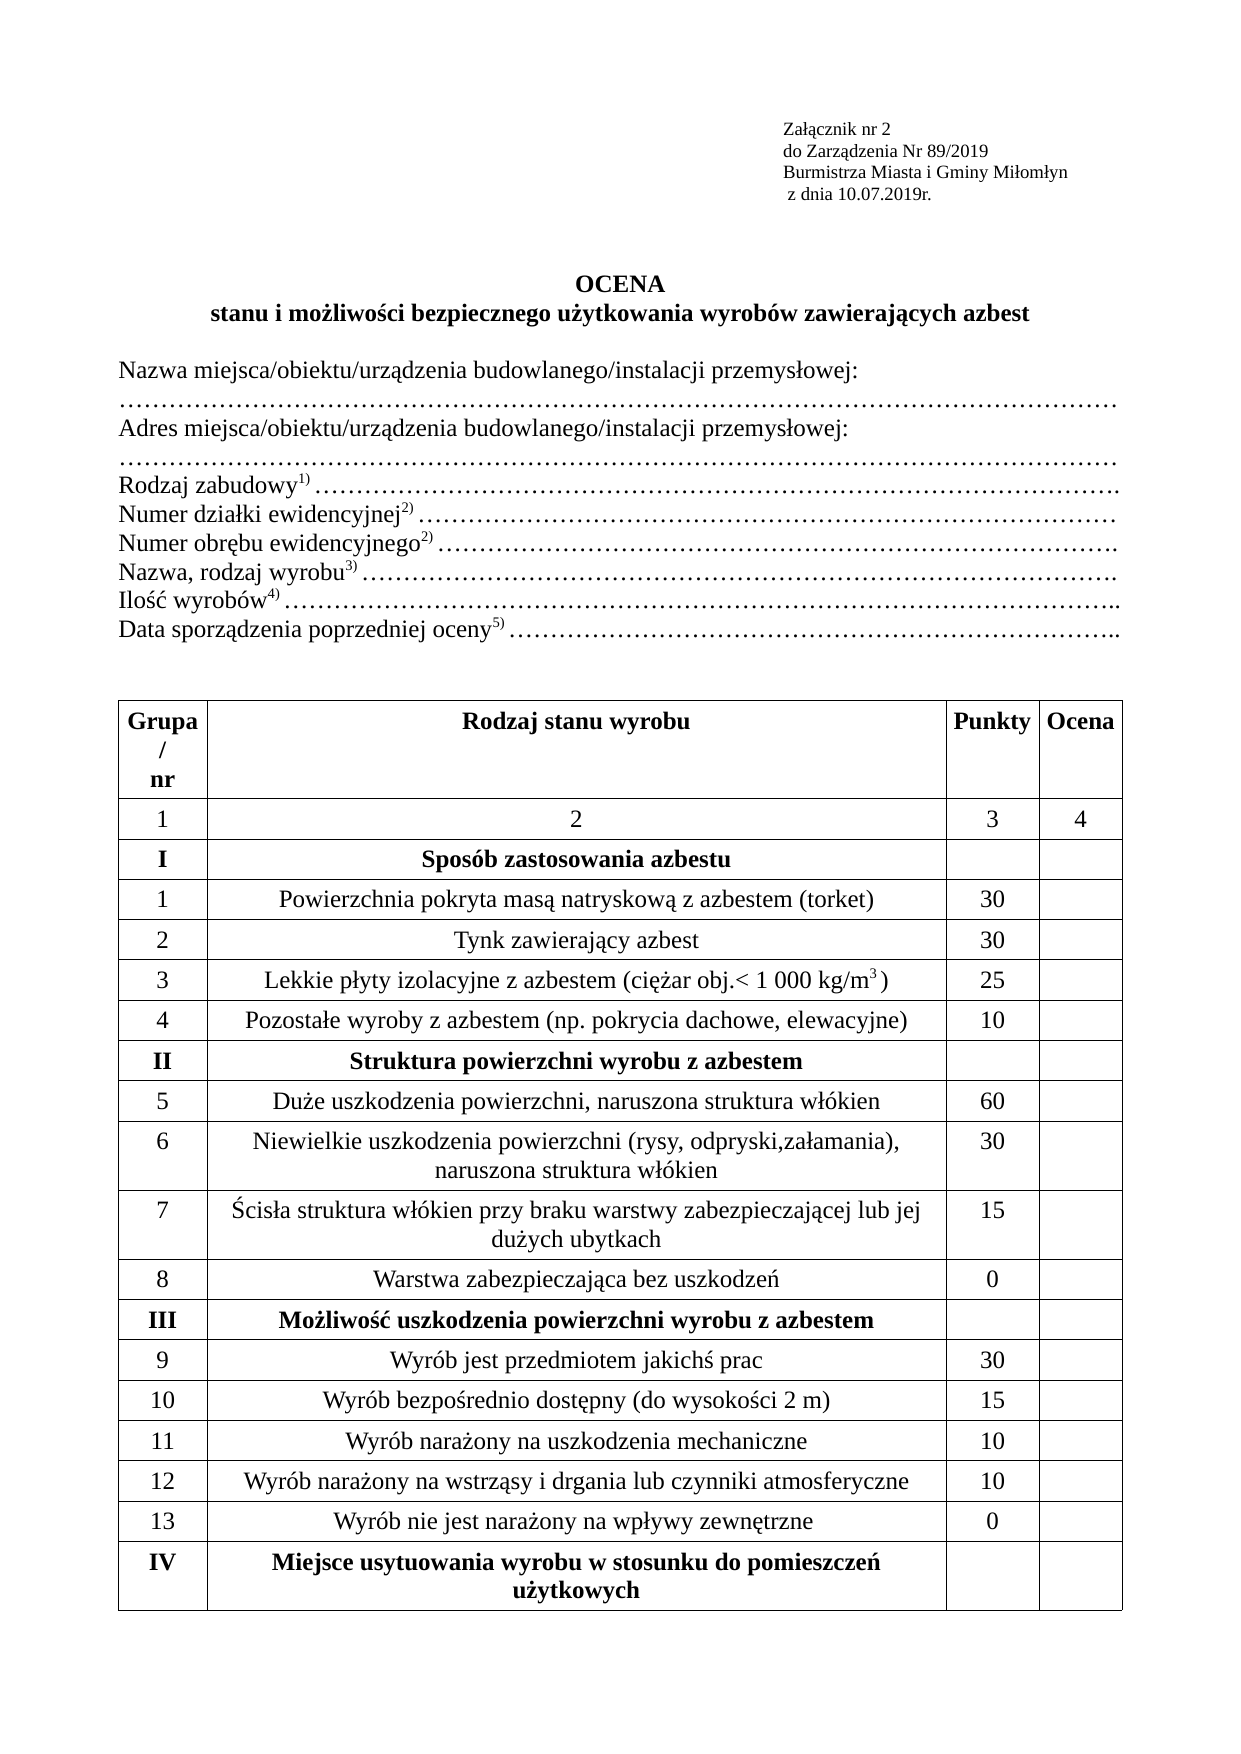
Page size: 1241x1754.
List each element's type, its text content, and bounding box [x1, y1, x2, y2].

table_cell IV [119, 1542, 207, 1610]
table_cell Wyrób jest przedmiotem jakichś prac [208, 1340, 946, 1380]
text Nazwa, rodzaj wyrobu3) ………………………………………………………………………………. [118, 557, 1122, 585]
table_cell 13 [119, 1502, 207, 1541]
table_cell Pozostałe wyroby z azbestem (np. pokrycia dachowe, elewacyjne) [208, 1001, 946, 1040]
text Ilość wyrobów4) ……………………………………………………………………………………….. [118, 585, 1122, 614]
table_cell [1040, 920, 1122, 959]
table_header Ocena [1040, 701, 1122, 798]
table_cell 15 [947, 1381, 1039, 1420]
table_cell 8 [119, 1260, 207, 1299]
table_cell Wyrób narażony na uszkodzenia mechaniczne [208, 1421, 946, 1460]
text Adres miejsca/obiektu/urządzenia budowlanego/instalacji przemysłowej:………………………………………………………………………………………………………… [118, 413, 1122, 470]
table_cell 15 [947, 1191, 1039, 1259]
table_cell Duże uszkodzenia powierzchni, naruszona struktura włókien [208, 1081, 946, 1121]
text do Zarządzenia Nr 89/2019 [118, 140, 1122, 161]
table_cell [947, 840, 1039, 879]
text Numer działki ewidencyjnej2) ………………………………………………………………………… [118, 499, 1122, 528]
table_cell Wyrób narażony na wstrząsy i drgania lub czynniki atmosferyczne [208, 1461, 946, 1501]
table_cell III [119, 1300, 207, 1339]
table_cell Powierzchnia pokryta masą natryskową z azbestem (torket) [208, 880, 946, 919]
table_cell [947, 1041, 1039, 1080]
table_cell 3 [947, 799, 1039, 838]
table_cell 10 [119, 1381, 207, 1420]
table_cell 9 [119, 1340, 207, 1380]
table_cell [1040, 1260, 1122, 1299]
table_cell [1040, 1340, 1122, 1380]
table_cell [1040, 840, 1122, 879]
table_cell 2 [119, 920, 207, 959]
table_cell 0 [947, 1260, 1039, 1299]
table_cell Sposób zastosowania azbestu [208, 840, 946, 879]
table_cell 30 [947, 920, 1039, 959]
table_cell Miejsce usytuowania wyrobu w stosunku do pomieszczeń użytkowych [208, 1542, 946, 1610]
table_cell [947, 1542, 1039, 1610]
table_cell 10 [947, 1001, 1039, 1040]
table_cell Warstwa zabezpieczająca bez uszkodzeń [208, 1260, 946, 1299]
table_cell [1040, 1041, 1122, 1080]
table_cell [1040, 1502, 1122, 1541]
table_cell 11 [119, 1421, 207, 1460]
table_header Grupa/ nr [119, 701, 207, 798]
text Rodzaj zabudowy1) ……………………………………………………………………………………. [118, 470, 1122, 499]
table_cell 6 [119, 1122, 207, 1190]
table_cell Ścisła struktura włókien przy braku warstwy zabezpieczającej lub jej dużych ubytkach [208, 1191, 946, 1259]
table_cell [1040, 1001, 1122, 1040]
table_cell 1 [119, 799, 207, 838]
table_cell [1040, 1081, 1122, 1121]
table_cell 12 [119, 1461, 207, 1501]
table_cell Możliwość uszkodzenia powierzchni wyrobu z azbestem [208, 1300, 946, 1339]
text OCENA [118, 269, 1122, 298]
text Data sporządzenia poprzedniej oceny5) ……………………………………………………………….. [118, 614, 1122, 643]
table_cell 10 [947, 1421, 1039, 1460]
table_cell 30 [947, 1122, 1039, 1190]
table_cell Lekkie płyty izolacyjne z azbestem (ciężar obj.< 1 000 kg/m3 ) [208, 960, 946, 1000]
table_cell 0 [947, 1502, 1039, 1541]
table_cell [947, 1300, 1039, 1339]
table_cell Struktura powierzchni wyrobu z azbestem [208, 1041, 946, 1080]
text stanu i możliwości bezpiecznego użytkowania wyrobów zawierających azbest [118, 298, 1122, 327]
table_cell 4 [119, 1001, 207, 1040]
table_cell [1040, 1461, 1122, 1501]
table_header Rodzaj stanu wyrobu [208, 701, 946, 798]
table_cell [1040, 880, 1122, 919]
text Załącznik nr 2 [118, 118, 1122, 140]
table_cell Niewielkie uszkodzenia powierzchni (rysy, odpryski,załamania), naruszona struktura włókien [208, 1122, 946, 1190]
table_cell 60 [947, 1081, 1039, 1121]
table_cell II [119, 1041, 207, 1080]
table_cell 1 [119, 880, 207, 919]
table_cell 2 [208, 799, 946, 838]
table_cell 30 [947, 1340, 1039, 1380]
table_cell 30 [947, 880, 1039, 919]
text Burmistrza Miasta i Gminy Miłomłyn [118, 161, 1122, 183]
table_cell [1040, 1381, 1122, 1420]
table_cell 4 [1040, 799, 1122, 838]
text Numer obrębu ewidencyjnego2) ………………………………………………………………………. [118, 528, 1122, 557]
table_cell Tynk zawierający azbest [208, 920, 946, 959]
table_cell 7 [119, 1191, 207, 1259]
table_cell I [119, 840, 207, 879]
table_cell [1040, 1421, 1122, 1460]
table_cell Wyrób bezpośrednio dostępny (do wysokości 2 m) [208, 1381, 946, 1420]
table_cell [1040, 1122, 1122, 1190]
text Nazwa miejsca/obiektu/urządzenia budowlanego/instalacji przemysłowej:………………………………………………………………………………………………………… [118, 355, 1122, 413]
table_cell Wyrób nie jest narażony na wpływy zewnętrzne [208, 1502, 946, 1541]
table_cell 3 [119, 960, 207, 1000]
table_cell [1040, 960, 1122, 1000]
table_cell 10 [947, 1461, 1039, 1501]
table_cell [1040, 1542, 1122, 1610]
table_cell [1040, 1191, 1122, 1259]
table_cell 25 [947, 960, 1039, 1000]
table_cell [1040, 1300, 1122, 1339]
table_cell 5 [119, 1081, 207, 1121]
text z dnia 10.07.2019r. [118, 183, 1122, 204]
table_header Punkty [947, 701, 1039, 798]
